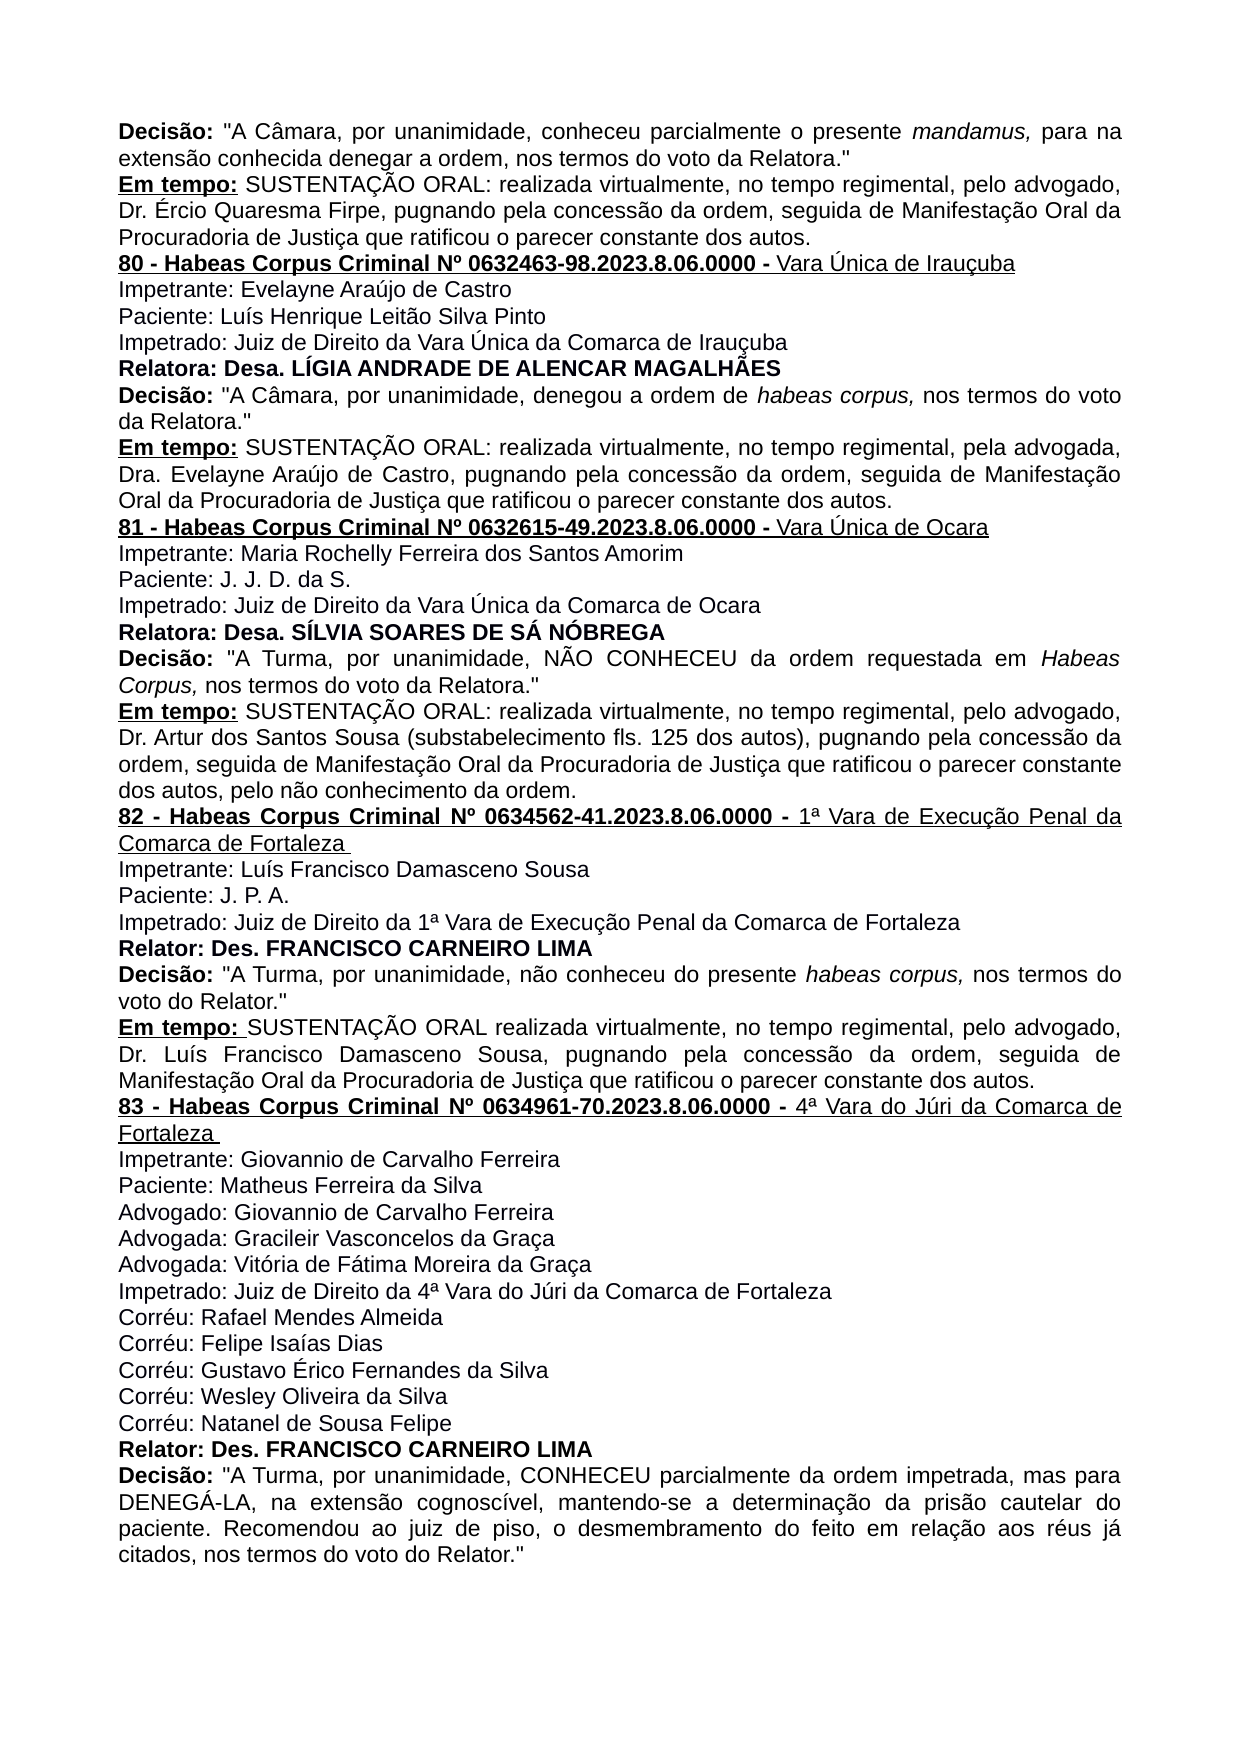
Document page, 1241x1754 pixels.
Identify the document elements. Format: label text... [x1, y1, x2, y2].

text Advogada: Vitória de Fátima Moreira da Graça [118, 1251, 1122, 1278]
text 83 - Habeas Corpus Criminal Nº 0634961-70.2023.8.06.0000 - 4ª Vara do Júri da Comarca de [118, 1093, 1122, 1116]
text Paciente: Luís Henrique Leitão Silva Pinto [118, 303, 1122, 329]
text Decisão: "A Câmara, por unanimidade, denegou a ordem de habeas corpus, nos termos do voto da Relatora." [118, 382, 1122, 434]
text Comarca de Fortaleza [118, 827, 1122, 856]
text Paciente: J. P. A. [118, 882, 1122, 909]
text Relator: Des. FRANCISCO CARNEIRO LIMA [118, 1436, 1122, 1462]
text 81 - Habeas Corpus Criminal Nº 0632615-49.2023.8.06.0000 - Vara Única de Ocara [118, 513, 1122, 540]
text Relatora: Desa. LÍGIA ANDRADE DE ALENCAR MAGALHÃES [118, 355, 1122, 382]
text Corréu: Gustavo Érico Fernandes da Silva [118, 1357, 1122, 1383]
text Corréu: Natanel de Sousa Felipe [118, 1409, 1122, 1436]
text Impetrado: Juiz de Direito da Vara Única da Comarca de Irauçuba [118, 329, 1122, 355]
text Corréu: Felipe Isaías Dias [118, 1330, 1122, 1357]
text 80 - Habeas Corpus Criminal Nº 0632463-98.2023.8.06.0000 - Vara Única de Irauçuba [118, 250, 1122, 276]
text Decisão: "A Turma, por unanimidade, não conheceu do presente habeas corpus, nos termos do voto do Relator." [118, 961, 1122, 1014]
text Paciente: J. J. D. da S. [118, 566, 1122, 592]
text Relatora: Desa. SÍLVIA SOARES DE SÁ NÓBREGA [118, 619, 1122, 645]
text Em tempo: SUSTENTAÇÃO ORAL realizada virtualmente, no tempo regimental, pelo advogado, Dr. Luís Francisco Damasceno Sousa, pugnando pela concessão da ordem, seguida de Manifestação Oral da Procuradoria de Justiça que ratificou o parecer constante dos autos. [118, 1014, 1122, 1093]
text Em tempo: SUSTENTAÇÃO ORAL: realizada virtualmente, no tempo regimental, pelo advogado, Dr. Ércio Quaresma Firpe, pugnando pela concessão da ordem, seguida de Manifestação Oral da Procuradoria de Justiça que ratificou o parecer constante dos autos. [118, 171, 1122, 250]
text Impetrado: Juiz de Direito da 1ª Vara de Execução Penal da Comarca de Fortaleza [118, 909, 1122, 935]
text Impetrante: Luís Francisco Damasceno Sousa [118, 856, 1122, 882]
text Decisão: "A Turma, por unanimidade, NÃO CONHECEU da ordem requestada em Habeas Corpus, nos termos do voto da Relatora." [118, 645, 1122, 698]
text Fortaleza [118, 1117, 1122, 1146]
text Impetrante: Maria Rochelly Ferreira dos Santos Amorim [118, 540, 1122, 566]
text Decisão: "A Câmara, por unanimidade, conheceu parcialmente o presente mandamus, para na extensão conhecida denegar a ordem, nos termos do voto da Relatora." [118, 118, 1122, 171]
text Relator: Des. FRANCISCO CARNEIRO LIMA [118, 935, 1122, 961]
text Corréu: Rafael Mendes Almeida [118, 1304, 1122, 1330]
text Paciente: Matheus Ferreira da Silva [118, 1172, 1122, 1199]
text Impetrado: Juiz de Direito da Vara Única da Comarca de Ocara [118, 592, 1122, 619]
text Advogado: Giovannio de Carvalho Ferreira [118, 1199, 1122, 1225]
text Advogada: Gracileir Vasconcelos da Graça [118, 1225, 1122, 1251]
text Em tempo: SUSTENTAÇÃO ORAL: realizada virtualmente, no tempo regimental, pelo advogado, Dr. Artur dos Santos Sousa (substabelecimento fls. 125 dos autos), pugnando pela concessão da ordem, seguida de Manifestação Oral da Procuradoria de Justiça que ratificou o parecer constante dos autos, pelo não conhecimento da ordem. [118, 698, 1122, 803]
text Impetrado: Juiz de Direito da 4ª Vara do Júri da Comarca de Fortaleza [118, 1278, 1122, 1304]
text Impetrante: Evelayne Araújo de Castro [118, 276, 1122, 303]
text Em tempo: SUSTENTAÇÃO ORAL: realizada virtualmente, no tempo regimental, pela advogada, Dra. Evelayne Araújo de Castro, pugnando pela concessão da ordem, seguida de Manifestação Oral da Procuradoria de Justiça que ratificou o parecer constante dos autos. [118, 434, 1122, 513]
text Impetrante: Giovannio de Carvalho Ferreira [118, 1146, 1122, 1172]
text 82 - Habeas Corpus Criminal Nº 0634562-41.2023.8.06.0000 - 1ª Vara de Execução Penal da [118, 803, 1122, 826]
text Decisão: "A Turma, por unanimidade, CONHECEU parcialmente da ordem impetrada, mas para DENEGÁ-LA, na extensão cognoscível, mantendo-se a determinação da prisão cautelar do paciente. Recomendou ao juiz de piso, o desmembramento do feito em relação aos réus já citados, nos termos do voto do Relator." [118, 1462, 1122, 1568]
text Corréu: Wesley Oliveira da Silva [118, 1383, 1122, 1409]
